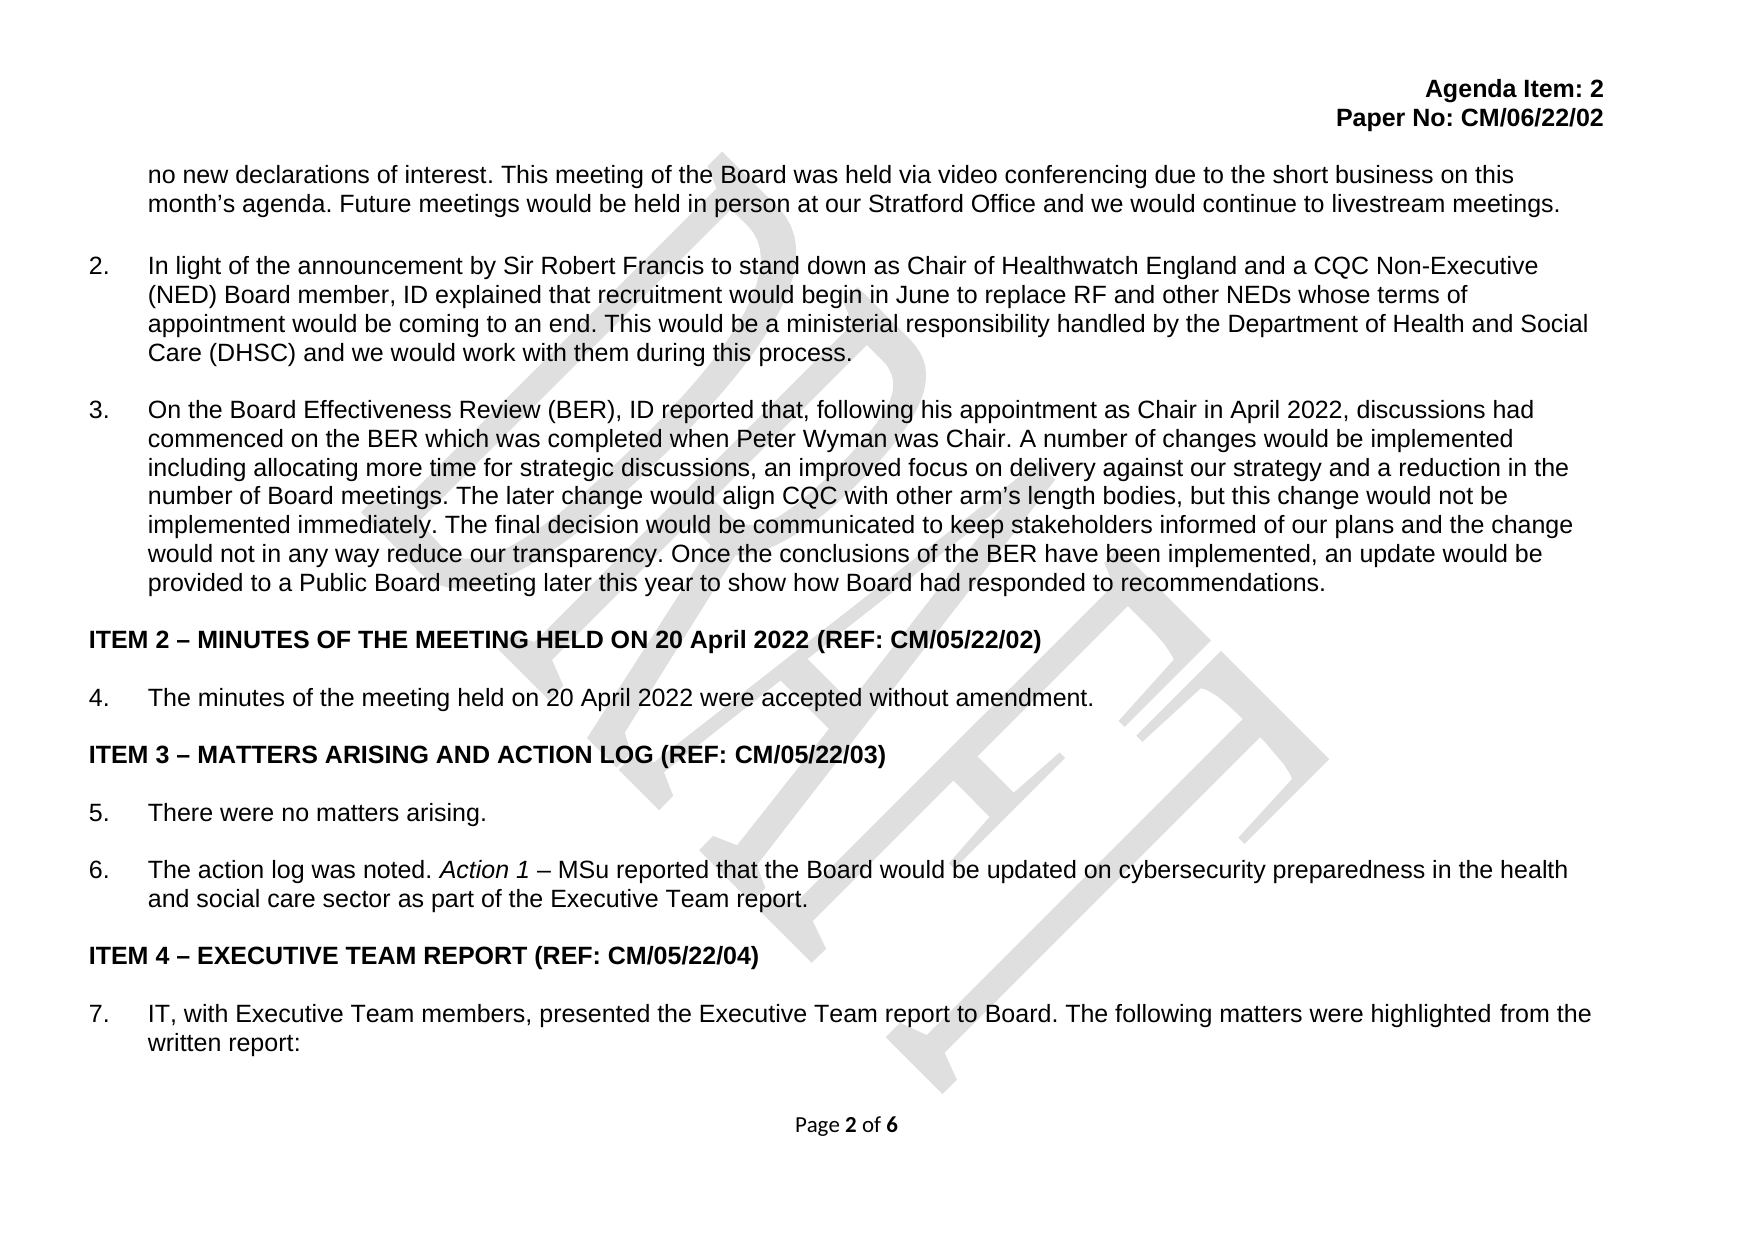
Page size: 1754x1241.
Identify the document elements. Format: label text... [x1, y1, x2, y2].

text [1029, 941, 1604, 970]
list In light of the announcement by Sir Robert Francis to stand down as Chair of Healthwatch England and a CQC Non-Executive (NED) Board member, ID explained that recruitment would begin in June to replace RF and other NEDs whose terms of appointment would be coming to an end. This would be a ministerial responsibility handled by the Department of Health and Social Care (DHSC) and we would work with them during this process. [745, 251, 1604, 366]
list On the Board Effectiveness Review (BER), ID reported that, following his appointment as Chair in April 2022, discussions had commenced on the BER which was completed when Peter Wyman was Chair. A number of changes would be implemented including allocating more time for strategic discussions, an improved focus on delivery against our strategy and a reduction in the number of Board meetings. The later change would align CQC with other arm’s length bodies, but this change would not be implemented immediately. The final decision would be communicated to keep stakeholders informed of our plans and the change would not in any way reduce our transparency. Once the conclusions of the BER have been implemented, an update would be provided to a Public Board meeting later this year to show how Board had responded to recommendations. [89, 395, 780, 596]
list On the Board Effectiveness Review (BER), ID reported that, following his appointment as Chair in April 2022, discussions had commenced on the BER which was completed when Peter Wyman was Chair. A number of changes would be implemented including allocating more time for strategic discussions, an improved focus on delivery against our strategy and a reduction in the number of Board meetings. The later change would align CQC with other arm’s length bodies, but this change would not be implemented immediately. The final decision would be communicated to keep stakeholders informed of our plans and the change would not in any way reduce our transparency. Once the conclusions of the BER have been implemented, an update would be provided to a Public Board meeting later this year to show how Board had responded to recommendations. [714, 395, 891, 524]
list There were no matters arising. [89, 798, 773, 826]
text ITEM 3 – MATTERS ARISING AND ACTION LOG (REF: CM/05/22/03) [89, 740, 624, 769]
text ITEM 3 – MATTERS ARISING AND ACTION LOG (REF: CM/05/22/03) [670, 740, 819, 769]
list The minutes of the meeting held on 20 April 2022 were accepted without amendment. [877, 683, 1014, 711]
list IT, with Executive Team members, presented the Executive Team report to Board. The following matters were highlighted from the written report: [946, 999, 1604, 1056]
text ITEM 2 – MINUTES OF THE MEETING HELD ON 20 April 2022 (REF: CM/05/22/02) [1197, 625, 1604, 654]
text ITEM 2 – MINUTES OF THE MEETING HELD ON 20 April 2022 (REF: CM/05/22/02) [675, 625, 828, 654]
text ITEM 3 – MATTERS ARISING AND ACTION LOG (REF: CM/05/22/03) [833, 740, 957, 769]
list The action log was noted. Action 1 – MSu reported that the Board would be updated on cybersecurity preparedness in the health and social care sector as part of the Executive Team report. [1086, 855, 1604, 913]
list IT, with Executive Team members, presented the Executive Team report to Board. The following matters were highlighted from the written report: [89, 999, 961, 1056]
list On the Board Effectiveness Review (BER), ID reported that, following his appointment as Chair in April 2022, discussions had commenced on the BER which was completed when Peter Wyman was Chair. A number of changes would be implemented including allocating more time for strategic discussions, an improved focus on delivery against our strategy and a reduction in the number of Board meetings. The later change would align CQC with other arm’s length bodies, but this change would not be implemented immediately. The final decision would be communicated to keep stakeholders informed of our plans and the change would not in any way reduce our transparency. Once the conclusions of the BER have been implemented, an update would be provided to a Public Board meeting later this year to show how Board had responded to recommendations. [711, 395, 1604, 596]
list ID welcomed Board members and other attendees, including Diane Horsley, from our Gender Equality Network, as the Equality Network representative for this month. Apologies were received from Rebecca Lloyd-Jones, Legal Adviser to the Board. There were no new declarations of interest. This meeting of the Board was held via video conferencing due to the short business on this month’s agenda. Future meetings would be held in person at our Stratford Office and we would continue to livestream meetings. [89, 160, 715, 217]
list [999, 798, 1162, 826]
text ITEM 3 – MATTERS ARISING AND ACTION LOG (REF: CM/05/22/03) [979, 740, 1220, 769]
list On the Board Effectiveness Review (BER), ID reported that, following his appointment as Chair in April 2022, discussions had commenced on the BER which was completed when Peter Wyman was Chair. A number of changes would be implemented including allocating more time for strategic discussions, an improved focus on delivery against our strategy and a reduction in the number of Board meetings. The later change would align CQC with other arm’s length bodies, but this change would not be implemented immediately. The final decision would be communicated to keep stakeholders informed of our plans and the change would not in any way reduce our transparency. Once the conclusions of the BER have been implemented, an update would be provided to a Public Board meeting later this year to show how Board had responded to recommendations. [421, 395, 682, 558]
list In light of the announcement by Sir Robert Francis to stand down as Chair of Healthwatch England and a CQC Non-Executive (NED) Board member, ID explained that recruitment would begin in June to replace RF and other NEDs whose terms of appointment would be coming to an end. This would be a ministerial responsibility handled by the Department of Health and Social Care (DHSC) and we would work with them during this process. [89, 251, 652, 366]
text ITEM 2 – MINUTES OF THE MEETING HELD ON 20 April 2022 (REF: CM/05/22/02) [559, 625, 658, 654]
text ITEM 2 – MINUTES OF THE MEETING HELD ON 20 April 2022 (REF: CM/05/22/02) [922, 625, 1072, 654]
list The minutes of the meeting held on 20 April 2022 were accepted without amendment. [744, 683, 810, 711]
list The action log was noted. Action 1 – MSu reported that the Board would be updated on cybersecurity preparedness in the health and social care sector as part of the Executive Team report. [822, 855, 1105, 913]
list The minutes of the meeting held on 20 April 2022 were accepted without amendment. [1024, 683, 1151, 711]
list [1264, 798, 1604, 826]
list The minutes of the meeting held on 20 April 2022 were accepted without amendment. [89, 683, 621, 711]
list The action log was noted. Action 1 – MSu reported that the Board would be updated on cybersecurity preparedness in the health and social care sector as part of the Executive Team report. [89, 855, 760, 913]
text ITEM 3 – MATTERS ARISING AND ACTION LOG (REF: CM/05/22/03) [1312, 740, 1604, 769]
text ITEM 2 – MINUTES OF THE MEETING HELD ON 20 April 2022 (REF: CM/05/22/02) [1081, 625, 1170, 654]
list The minutes of the meeting held on 20 April 2022 were accepted without amendment. [1255, 683, 1604, 711]
list [788, 798, 899, 826]
list The minutes of the meeting held on 20 April 2022 were accepted without amendment. [639, 683, 754, 711]
list In light of the announcement by Sir Robert Francis to stand down as Chair of Healthwatch England and a CQC Non-Executive (NED) Board member, ID explained that recruitment would begin in June to replace RF and other NEDs whose terms of appointment would be coming to an end. This would be a ministerial responsibility handled by the Department of Health and Social Care (DHSC) and we would work with them during this process. [576, 251, 760, 366]
text ITEM 3 – MATTERS ARISING AND ACTION LOG (REF: CM/05/22/03) [1230, 740, 1286, 769]
list [1173, 798, 1273, 826]
text ITEM 2 – MINUTES OF THE MEETING HELD ON 20 April 2022 (REF: CM/05/22/02) [89, 625, 550, 654]
list [909, 798, 988, 826]
text ITEM 2 – MINUTES OF THE MEETING HELD ON 20 April 2022 (REF: CM/05/22/02) [816, 625, 909, 654]
text ITEM 4 – EXECUTIVE TEAM REPORT (REF: CM/05/22/04) [89, 941, 1019, 970]
list The action log was noted. Action 1 – MSu reported that the Board would be updated on cybersecurity preparedness in the health and social care sector as part of the Executive Team report. [758, 855, 842, 900]
list ID welcomed Board members and other attendees, including Diane Horsley, from our Gender Equality Network, as the Equality Network representative for this month. Apologies were received from Rebecca Lloyd-Jones, Legal Adviser to the Board. There were no new declarations of interest. This meeting of the Board was held via video conferencing due to the short business on this month’s agenda. Future meetings would be held in person at our Stratford Office and we would continue to livestream meetings. [732, 160, 1604, 217]
